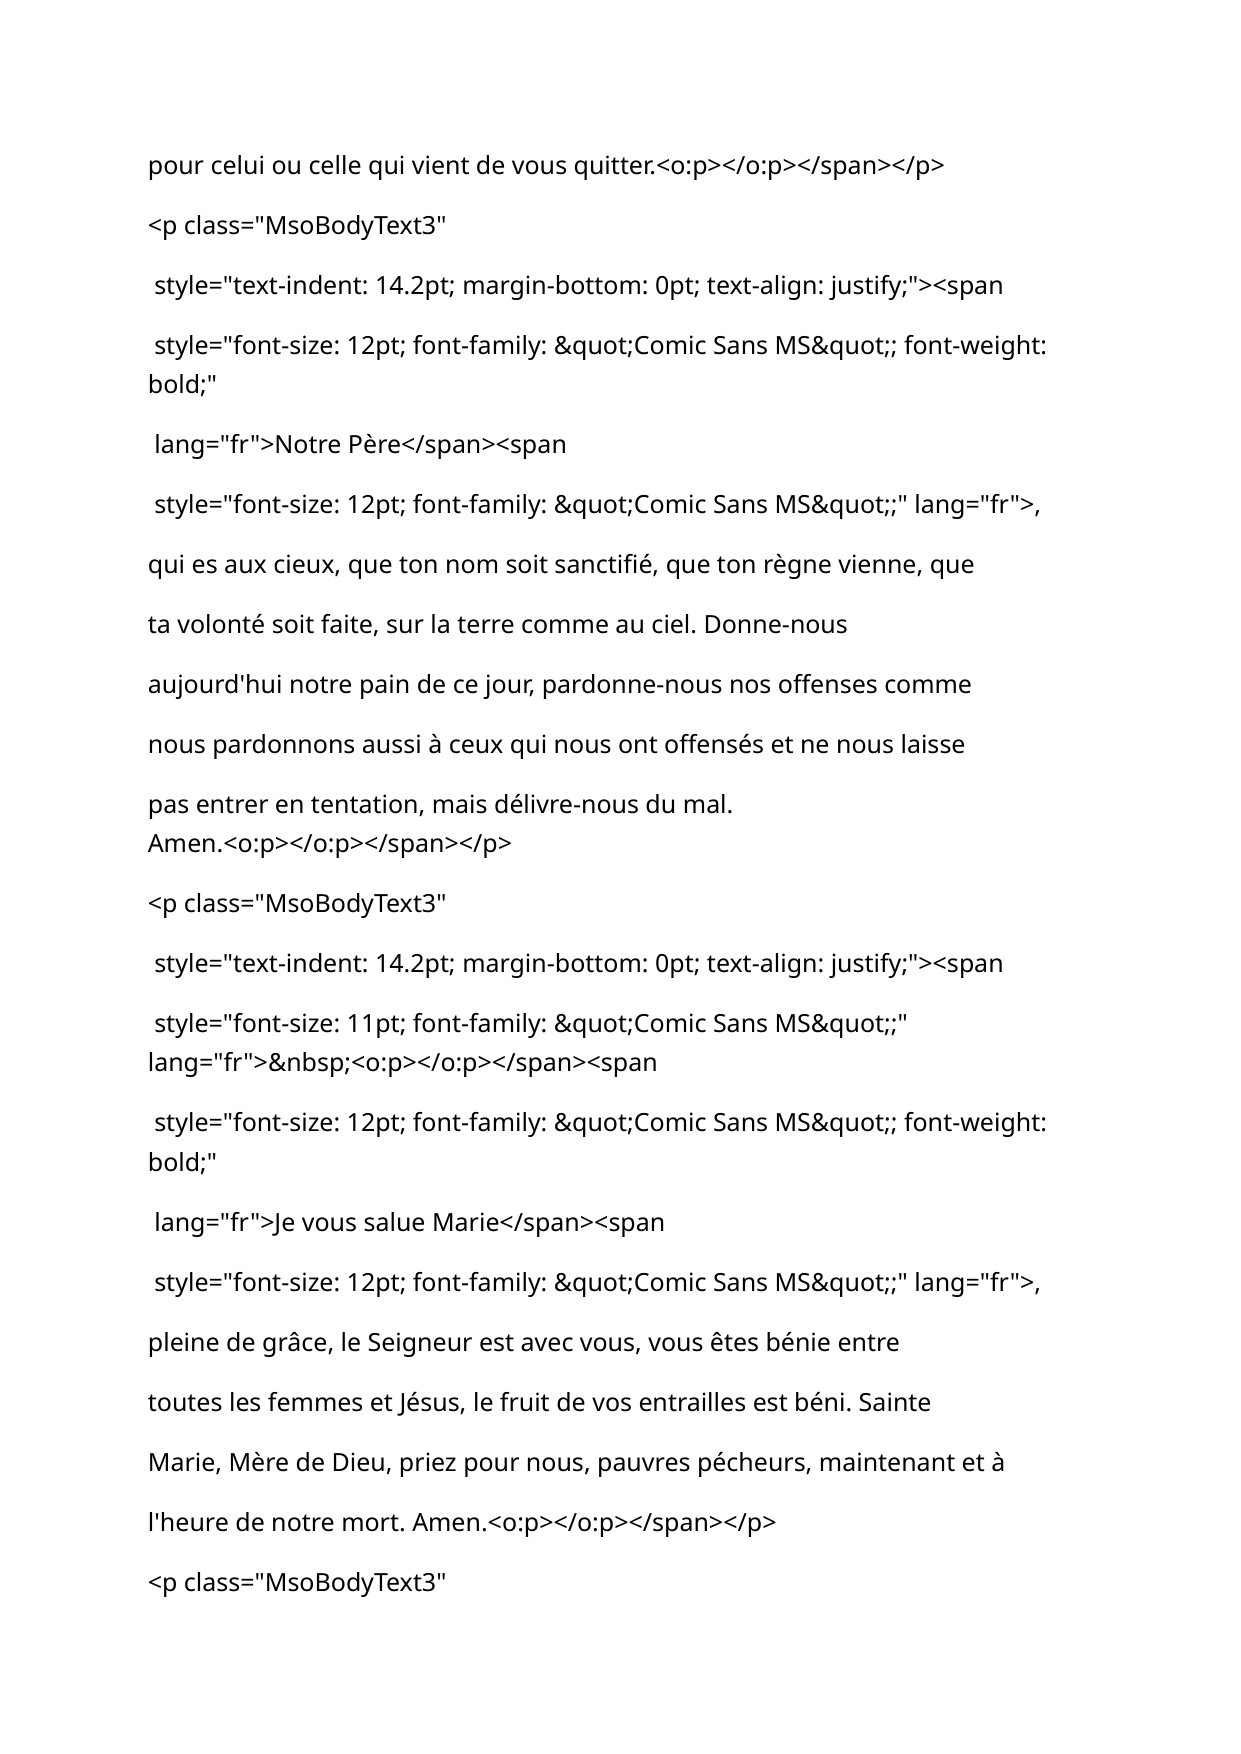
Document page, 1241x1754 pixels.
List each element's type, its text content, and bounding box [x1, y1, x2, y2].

text style="font-size: 12pt; font-family: &quot;Comic Sans MS&quot;; font-weight: bold;" [148, 1105, 1093, 1178]
text pour celui ou celle qui vient de vous quitter.<o:p></o:p></span></p> [148, 148, 1093, 182]
text aujourd'hui notre pain de ce jour, pardonne-nous nos offenses comme [148, 667, 1093, 701]
text lang="fr">Notre Père</span><span [148, 427, 1093, 461]
text Marie, Mère de Dieu, priez pour nous, pauvres pécheurs, maintenant et à [148, 1444, 1093, 1478]
text <p class="MsoBodyText3" [148, 886, 1093, 920]
text style="font-size: 12pt; font-family: &quot;Comic Sans MS&quot;;" lang="fr">, [148, 1264, 1093, 1298]
text <p class="MsoBodyText3" [148, 1564, 1093, 1598]
text style="text-indent: 14.2pt; margin-bottom: 0pt; text-align: justify;"><span [148, 946, 1093, 980]
text <p class="MsoBodyText3" [148, 208, 1093, 242]
text l'heure de notre mort. Amen.<o:p></o:p></span></p> [148, 1504, 1093, 1538]
text ta volonté soit faite, sur la terre comme au ciel. Donne-nous [148, 607, 1093, 641]
text style="font-size: 11pt; font-family: &quot;Comic Sans MS&quot;;" lang="fr">&nbsp;<o:p></o:p></span><span [148, 1006, 1093, 1079]
text style="font-size: 12pt; font-family: &quot;Comic Sans MS&quot;;" lang="fr">, [148, 487, 1093, 521]
text pas entrer en tentation, mais délivre-nous du mal. Amen.<o:p></o:p></span></p> [148, 787, 1093, 860]
text toutes les femmes et Jésus, le fruit de vos entrailles est béni. Sainte [148, 1384, 1093, 1418]
text style="font-size: 12pt; font-family: &quot;Comic Sans MS&quot;; font-weight: bold;" [148, 328, 1093, 401]
text qui es aux cieux, que ton nom soit sanctifié, que ton règne vienne, que [148, 547, 1093, 581]
text style="text-indent: 14.2pt; margin-bottom: 0pt; text-align: justify;"><span [148, 268, 1093, 302]
text pleine de grâce, le Seigneur est avec vous, vous êtes bénie entre [148, 1324, 1093, 1358]
text lang="fr">Je vous salue Marie</span><span [148, 1204, 1093, 1238]
text nous pardonnons aussi à ceux qui nous ont offensés et ne nous laisse [148, 727, 1093, 761]
